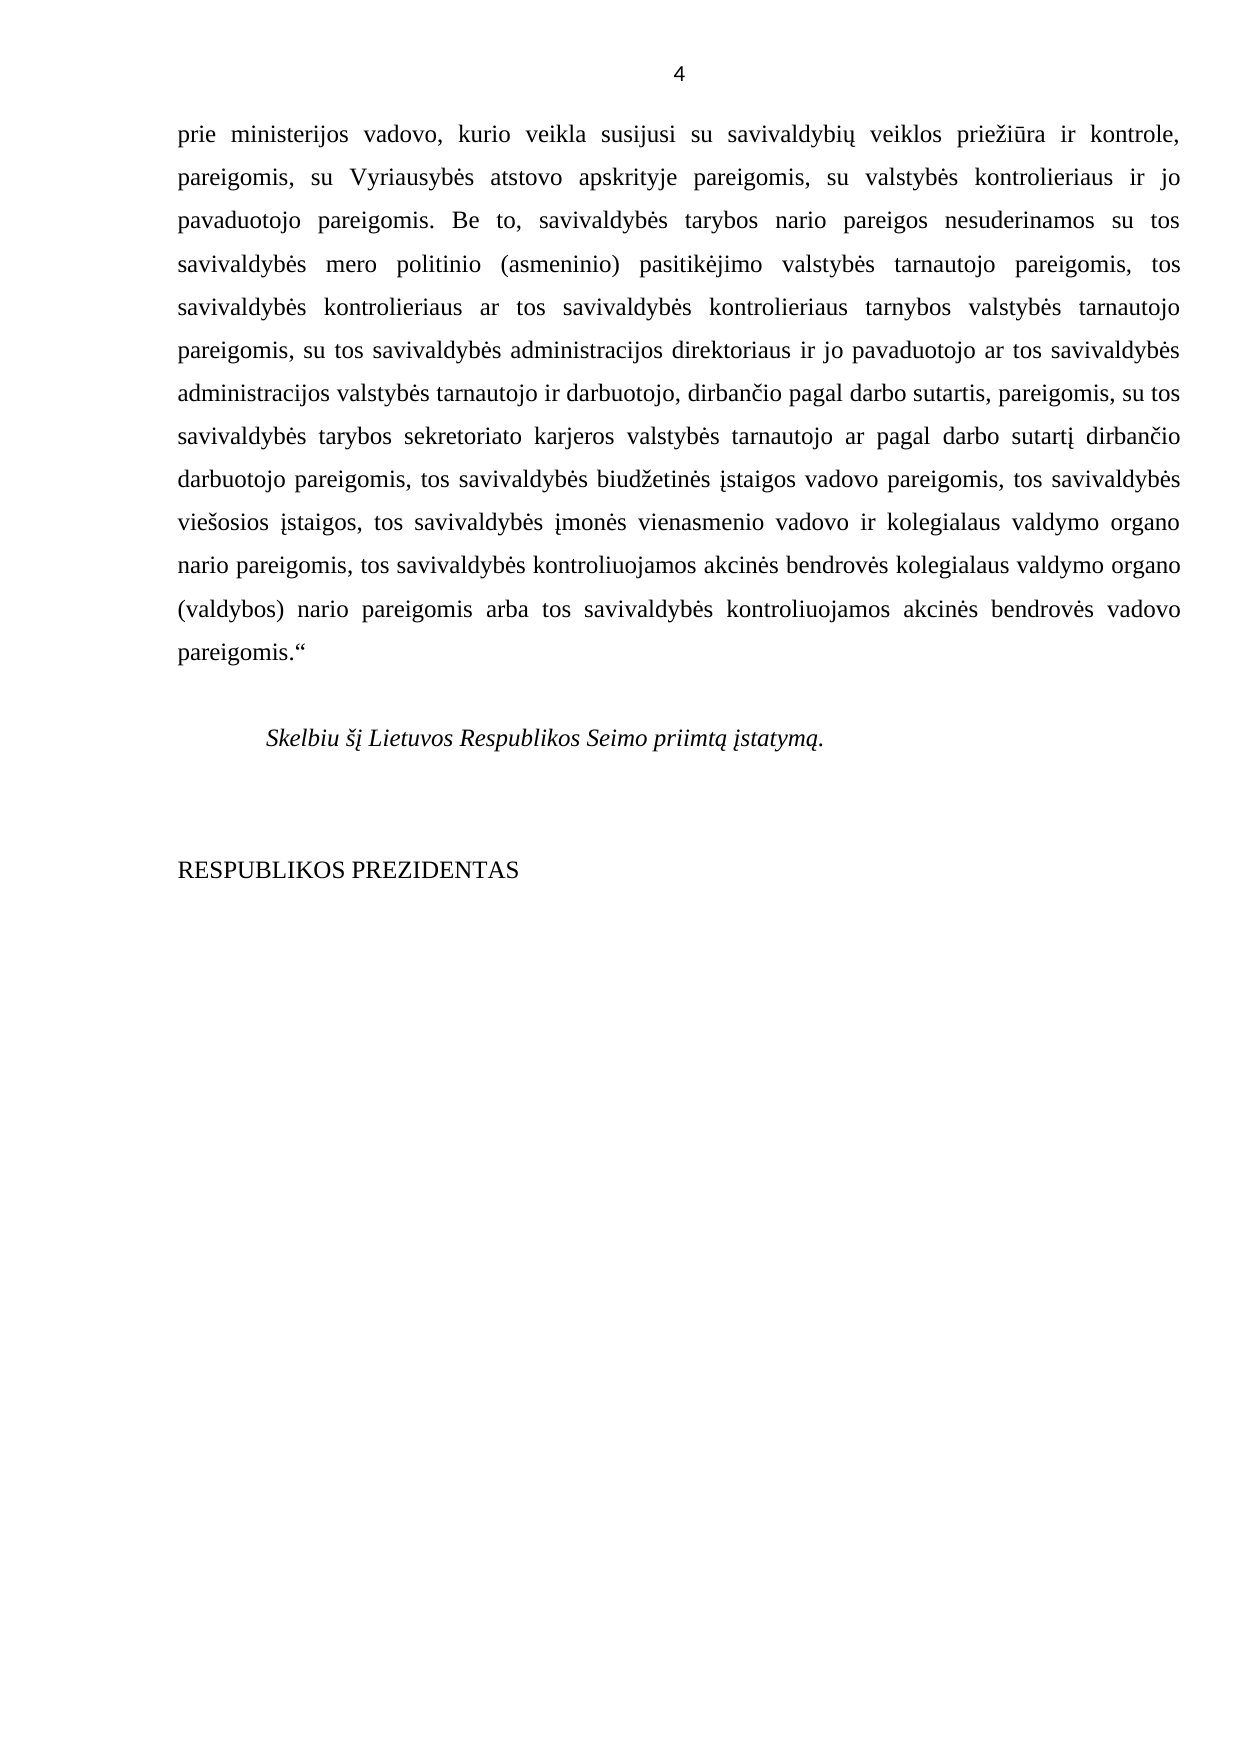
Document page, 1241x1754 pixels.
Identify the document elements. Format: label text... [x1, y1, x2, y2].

text Skelbiu šį Lietuvos Respublikos Seimo priimtą įstatymą. [177, 723, 1181, 752]
text prie ministerijos vadovo, kurio veikla susijusi su savivaldybių veiklos priežiūra ir kontrole, pareigomis, su Vyriausybės atstovo apskrityje pareigomis, su valstybės kontrolieriaus ir jo pavaduotojo pareigomis. Be to, savivaldybės tarybos nario pareigos nesuderinamos su tos savivaldybės mero politinio (asmeninio) pasitikėjimo valstybės tarnautojo pareigomis, tos savivaldybės kontrolieriaus ar tos savivaldybės kontrolieriaus tarnybos valstybės tarnautojo pareigomis, su tos savivaldybės administracijos direktoriaus ir jo pavaduotojo ar tos savivaldybės administracijos valstybės tarnautojo ir darbuotojo, dirbančio pagal darbo sutartis, pareigomis, su tos savivaldybės tarybos sekretoriato karjeros valstybės tarnautojo ar pagal darbo sutartį dirbančio darbuotojo pareigomis, tos savivaldybės biudžetinės įstaigos vadovo pareigomis, tos savivaldybės viešosios įstaigos, tos savivaldybės įmonės vienasmenio vadovo ir kolegialaus valdymo organo nario pareigomis, tos savivaldybės kontroliuojamos akcinės bendrovės kolegialaus valdymo organo (valdybos) nario pareigomis arba tos savivaldybės kontroliuojamos akcinės bendrovės vadovo pareigomis.“ [177, 119, 1181, 666]
text RESPUBLIKOS PREZIDENTAS [177, 855, 1181, 884]
